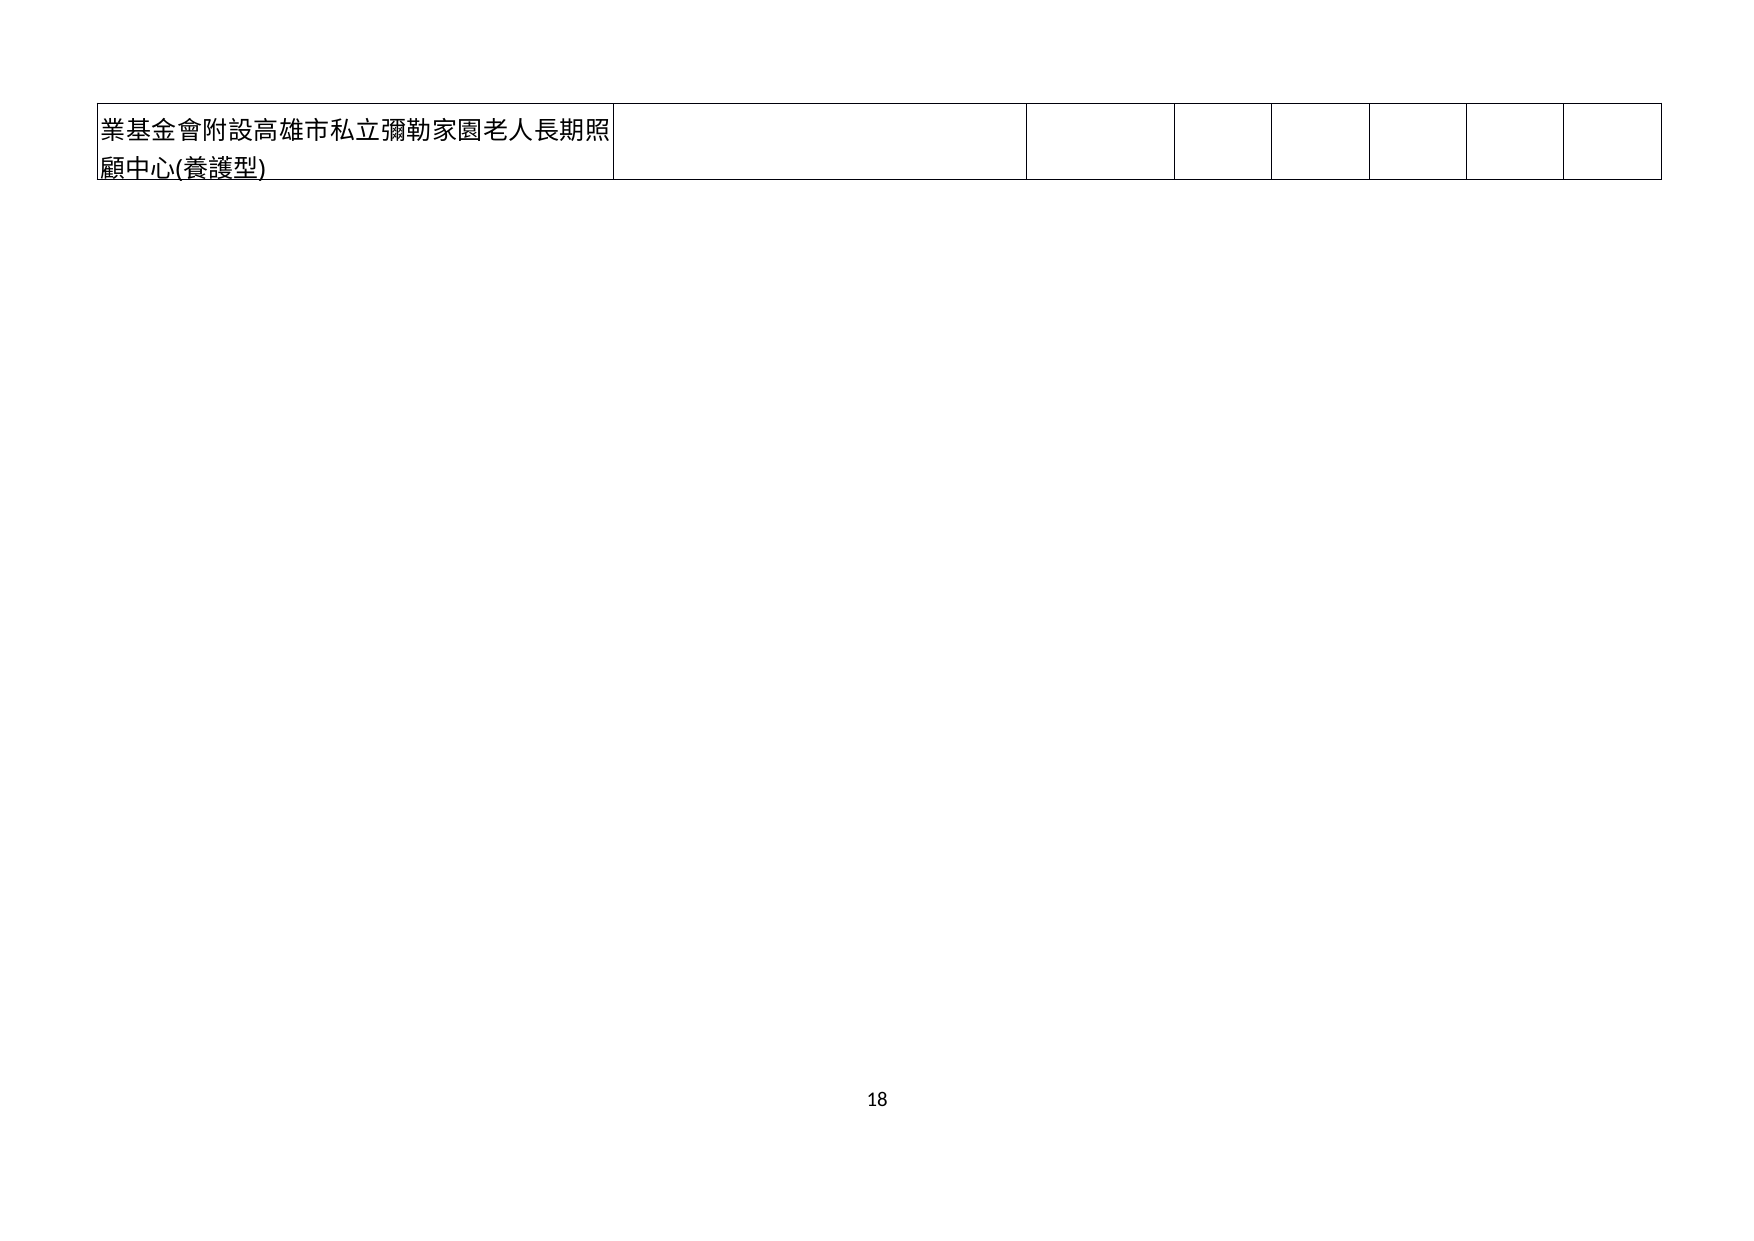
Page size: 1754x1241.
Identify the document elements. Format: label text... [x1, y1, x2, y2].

table_cell [1370, 104, 1466, 179]
table_cell [1027, 104, 1174, 179]
table_cell 業基金會附設高雄市私立彌勒家園老人長期照顧中心(養護型) [98, 104, 613, 179]
table_cell [614, 104, 1026, 179]
table_cell [1272, 104, 1369, 179]
table_cell － [1467, 104, 1563, 179]
table_cell － [1175, 104, 1271, 179]
table_cell － [1564, 104, 1661, 179]
